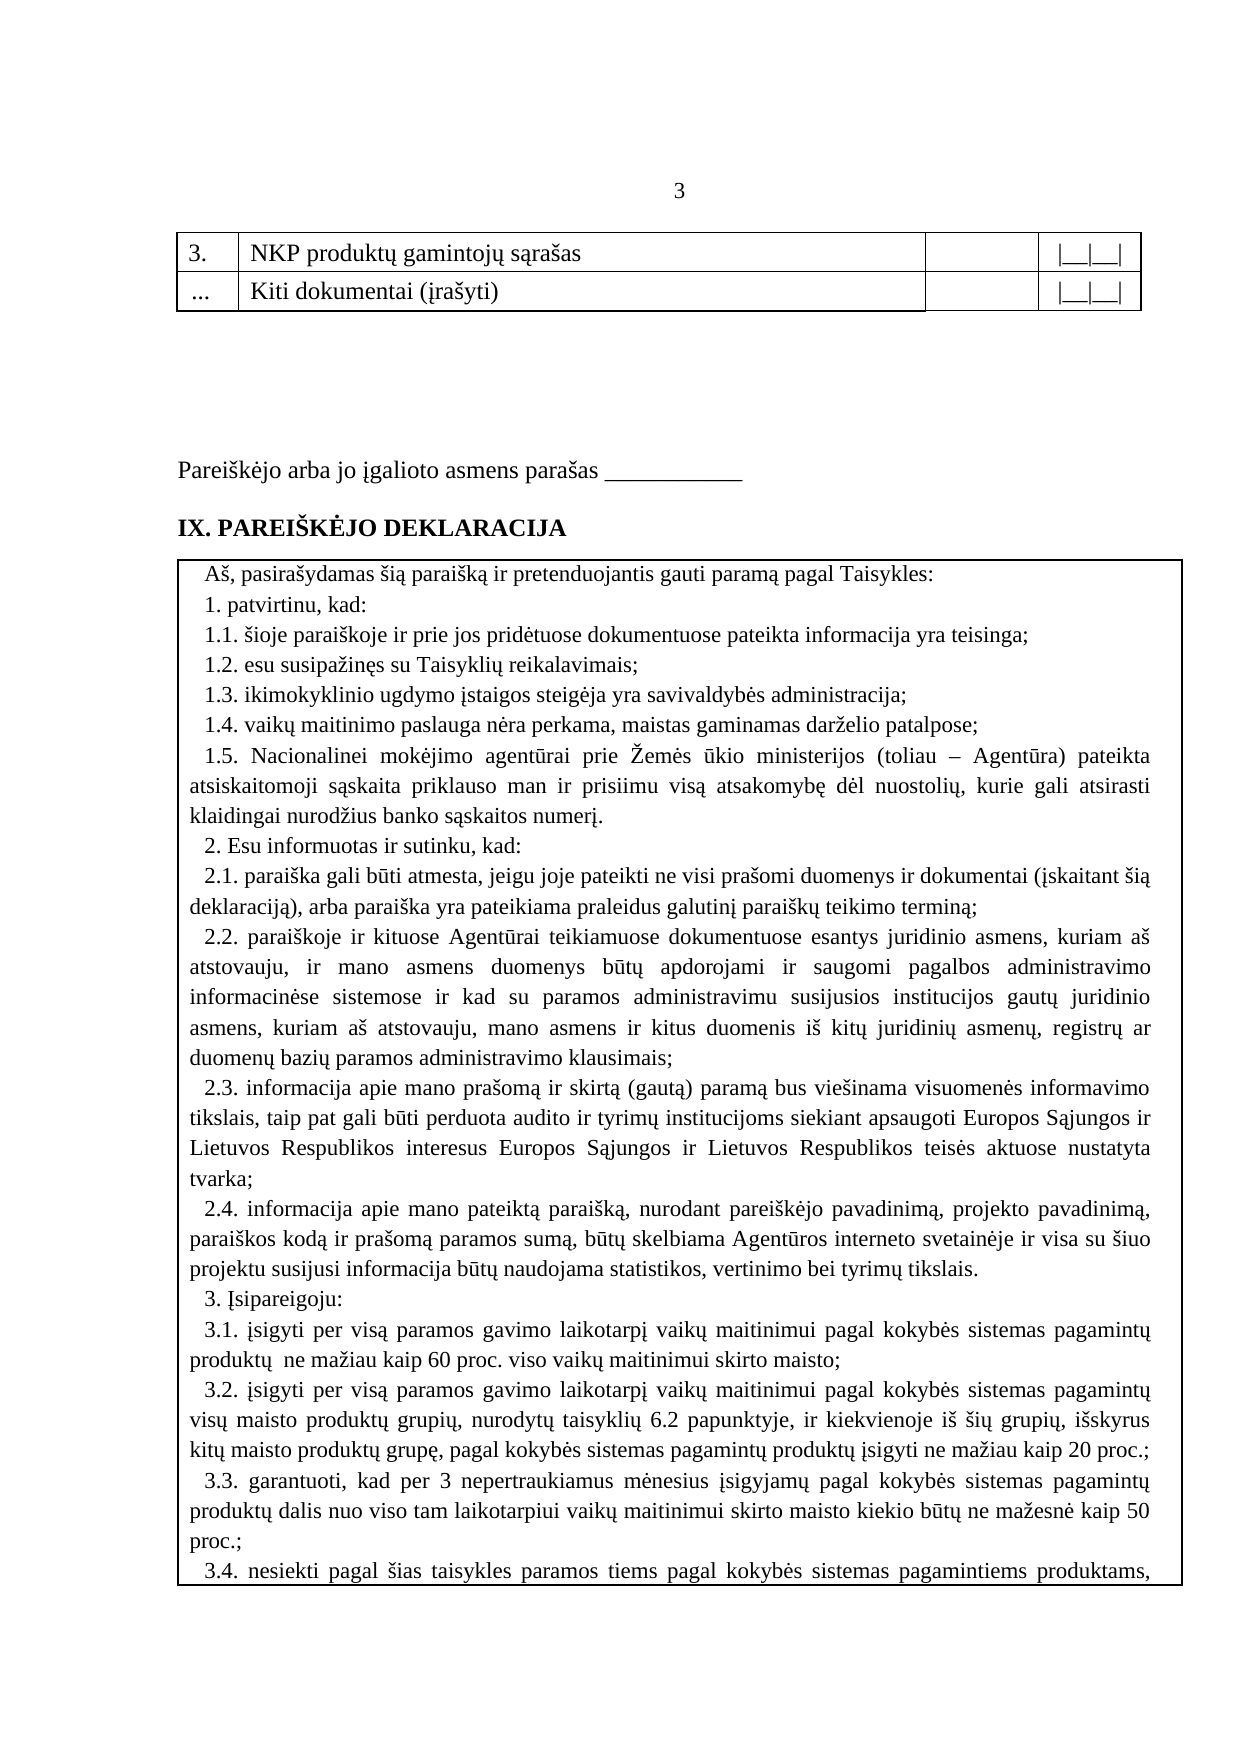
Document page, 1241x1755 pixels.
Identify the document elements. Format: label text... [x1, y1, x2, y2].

table_cell [926, 233, 1038, 271]
table_cell [926, 272, 1038, 309]
table_header Aš, pasirašydamas šią paraišką ir pretenduojantis gauti paramą pagal Taisykles: 1. patvirtinu, kad: 1.1. šioje paraiškoje ir prie jos pridėtuose dokumentuose pateikta informacija yra teisinga; 1.2. esu susipažinęs su Taisyklių reikalavimais; 1.3. ikimokyklinio ugdymo įstaigos steigėja yra savivaldybės administracija; 1.4. vaikų maitinimo paslauga nėra perkama, maistas gaminamas darželio patalpose; 1.5. Nacionalinei mokėjimo agentūrai prie Žemės ūkio ministerijos (toliau – Agentūra) pateikta atsiskaitomoji sąskaita priklauso man ir prisiimu visą atsakomybę dėl nuostolių, kurie gali atsirasti klaidingai nurodžius banko sąskaitos numerį. 2. Esu informuotas ir sutinku, kad: 2.1. paraiška gali būti atmesta, jeigu joje pateikti ne visi prašomi duomenys ir dokumentai (įskaitant šią deklaraciją), arba paraiška yra pateikiama praleidus galutinį paraiškų teikimo terminą; 2.2. paraiškoje ir kituose Agentūrai teikiamuose dokumentuose esantys juridinio asmens, kuriam aš atstovauju, ir mano asmens duomenys būtų apdorojami ir saugomi pagalbos administravimo informacinėse sistemose ir kad su paramos administravimu susijusios institucijos gautų juridinio asmens, kuriam aš atstovauju, mano asmens ir kitus duomenis iš kitų juridinių asmenų, registrų ar duomenų bazių paramos administravimo klausimais; 2.3. informacija apie mano prašomą ir skirtą (gautą) paramą bus viešinama visuomenės informavimo tikslais, taip pat gali būti perduota audito ir tyrimų institucijoms siekiant apsaugoti Europos Sąjungos ir Lietuvos Respublikos interesus Europos Sąjungos ir Lietuvos Respublikos teisės aktuose nustatyta tvarka; 2.4. informacija apie mano pateiktą paraišką, nurodant pareiškėjo pavadinimą, projekto pavadinimą, paraiškos kodą ir prašomą paramos sumą, būtų skelbiama Agentūros interneto svetainėje ir visa su šiuo projektu susijusi informacija būtų naudojama statistikos, vertinimo bei tyrimų tikslais. 3. Įsipareigoju: 3.1. įsigyti per visą paramos gavimo laikotarpį vaikų maitinimui pagal kokybės sistemas pagamintų produktų ne mažiau kaip 60 proc. viso vaikų maitinimui skirto maisto; 3.2. įsigyti per visą paramos gavimo laikotarpį vaikų maitinimui pagal kokybės sistemas pagamintų visų maisto produktų grupių, nurodytų taisyklių 6.2 papunktyje, ir kiekvienoje iš šių grupių, išskyrus kitų maisto produktų grupę, pagal kokybės sistemas pagamintų produktų įsigyti ne mažiau kaip 20 proc.; 3.3. garantuoti, kad per 3 nepertraukiamus mėnesius įsigyjamų pagal kokybės sistemas pagamintų produktų dalis nuo viso tam laikotarpiui vaikų maitinimui skirto maisto kiekio būtų ne mažesnė kaip 50 proc.; 3.4. nesiekti pagal šias taisykles paramos tiems pagal kokybės sistemas pagamintiems produktams, [179, 561, 1181, 1584]
table_cell 3. [178, 233, 238, 271]
table_cell NKP produktų gamintojų sąrašas [239, 233, 925, 271]
text IX. PAREIŠKĖJO DEKLARACIJA [177, 513, 1181, 542]
table_cell |__|__| [1039, 233, 1140, 271]
table_cell Kiti dokumentai (įrašyti) [239, 272, 925, 309]
table_cell ... [178, 272, 238, 309]
table_cell |__|__| [1039, 272, 1140, 309]
text Pareiškėjo arba jo įgalioto asmens parašas ___________ [177, 455, 1181, 484]
